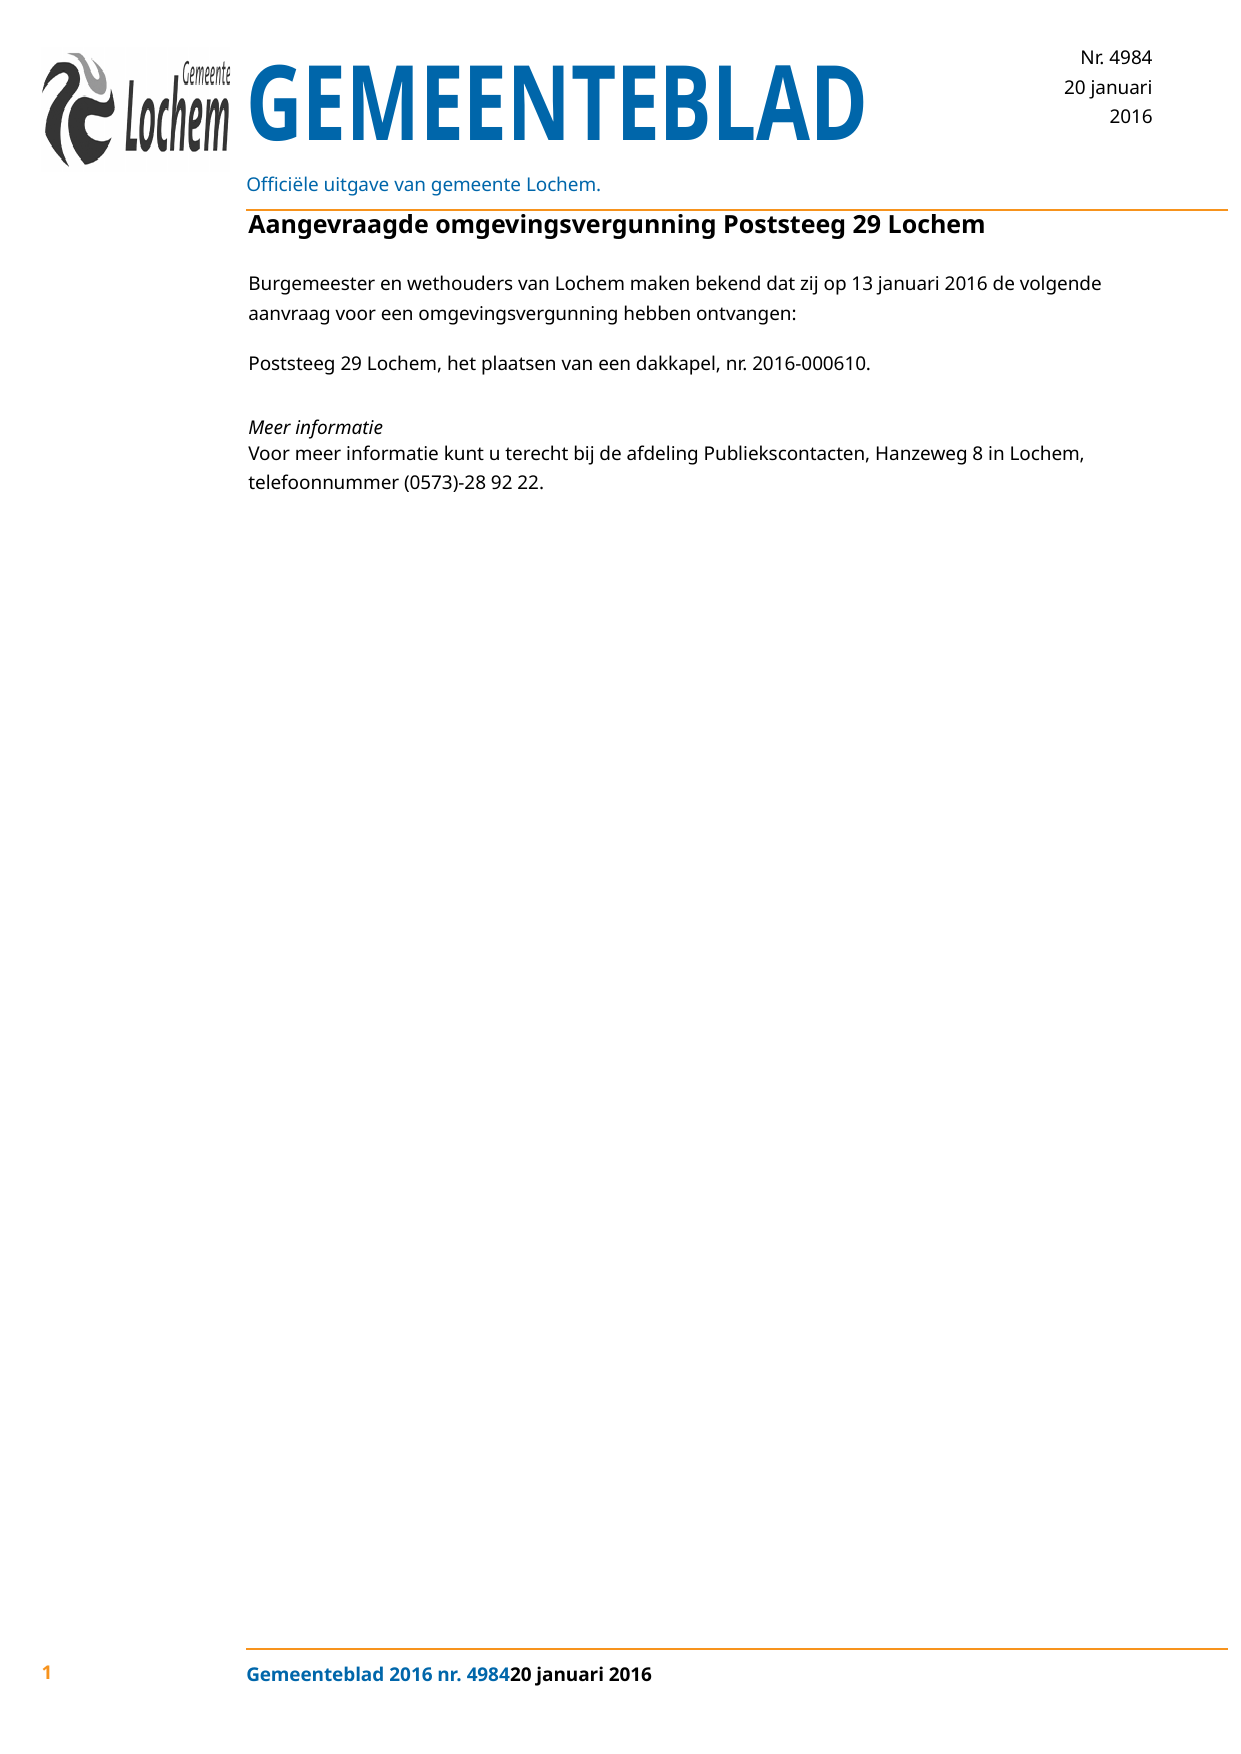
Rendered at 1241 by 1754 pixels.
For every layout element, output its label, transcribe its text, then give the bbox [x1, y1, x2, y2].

text Aangevraagde omgevingsvergunning Poststeeg 29 Lochem [248, 211, 1152, 241]
text Voor meer informatie kunt u terecht bij de afdeling Publiekscontacten, Hanzeweg 8 in Lochem, telefoonnummer (0573)-28 92 22. [248, 440, 1152, 495]
picture [41, 47, 231, 172]
text Poststeeg 29 Lochem, het plaatsen van een dakkapel, nr. 2016-000610. [248, 350, 1152, 376]
text Burgemeester en wethouders van Lochem maken bekend dat zij op 13 januari 2016 de volgende aanvraag voor een omgevingsvergunning hebben ontvangen: [248, 270, 1152, 326]
text Meer informatie [248, 414, 1152, 440]
